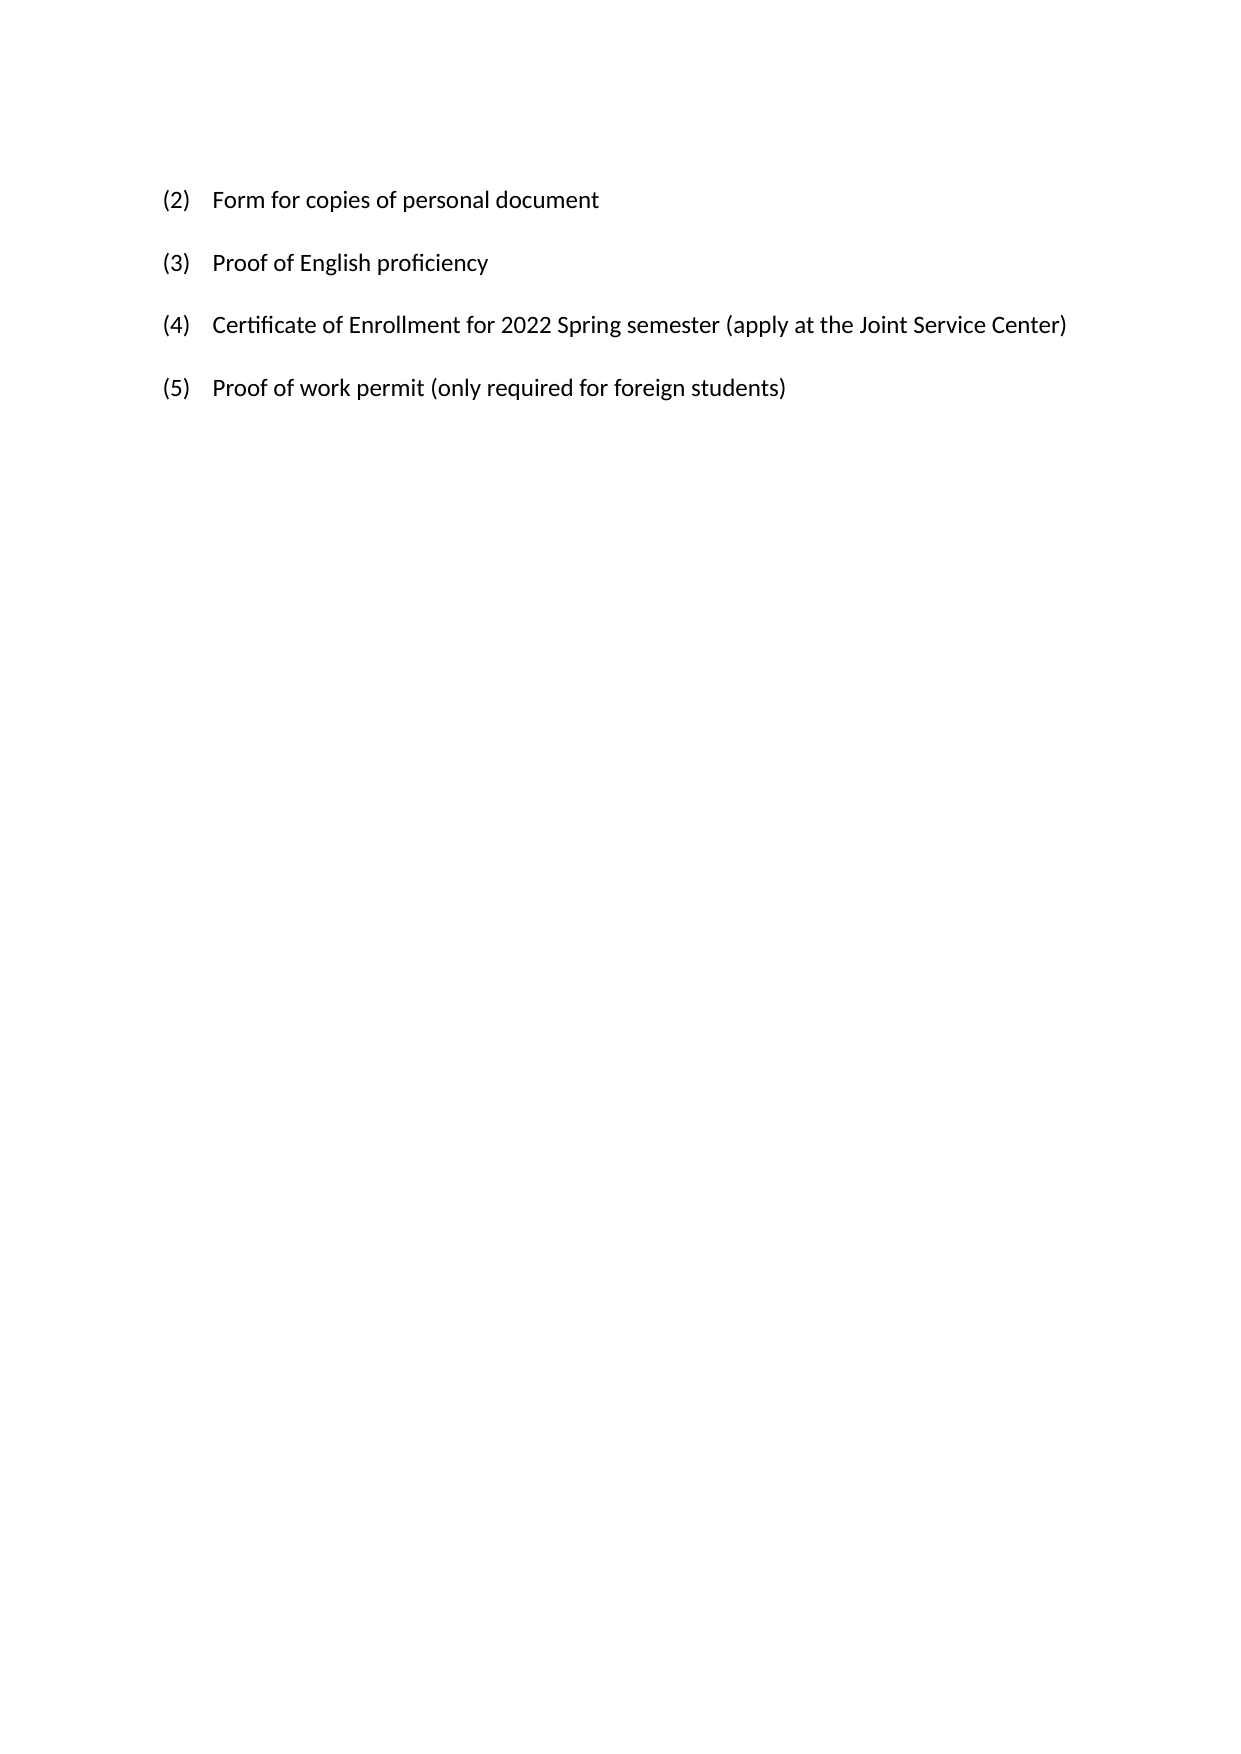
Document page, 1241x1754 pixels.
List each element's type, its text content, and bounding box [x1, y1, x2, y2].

list Proof of work permit (only required for foreign students) [162, 346, 1128, 408]
list Proof of English proficiency [162, 221, 1128, 283]
list Certificate of Enrollment for 2022 Spring semester (apply at the Joint Service Center) [162, 283, 1128, 346]
list Form for copies of personal document [162, 158, 1128, 221]
